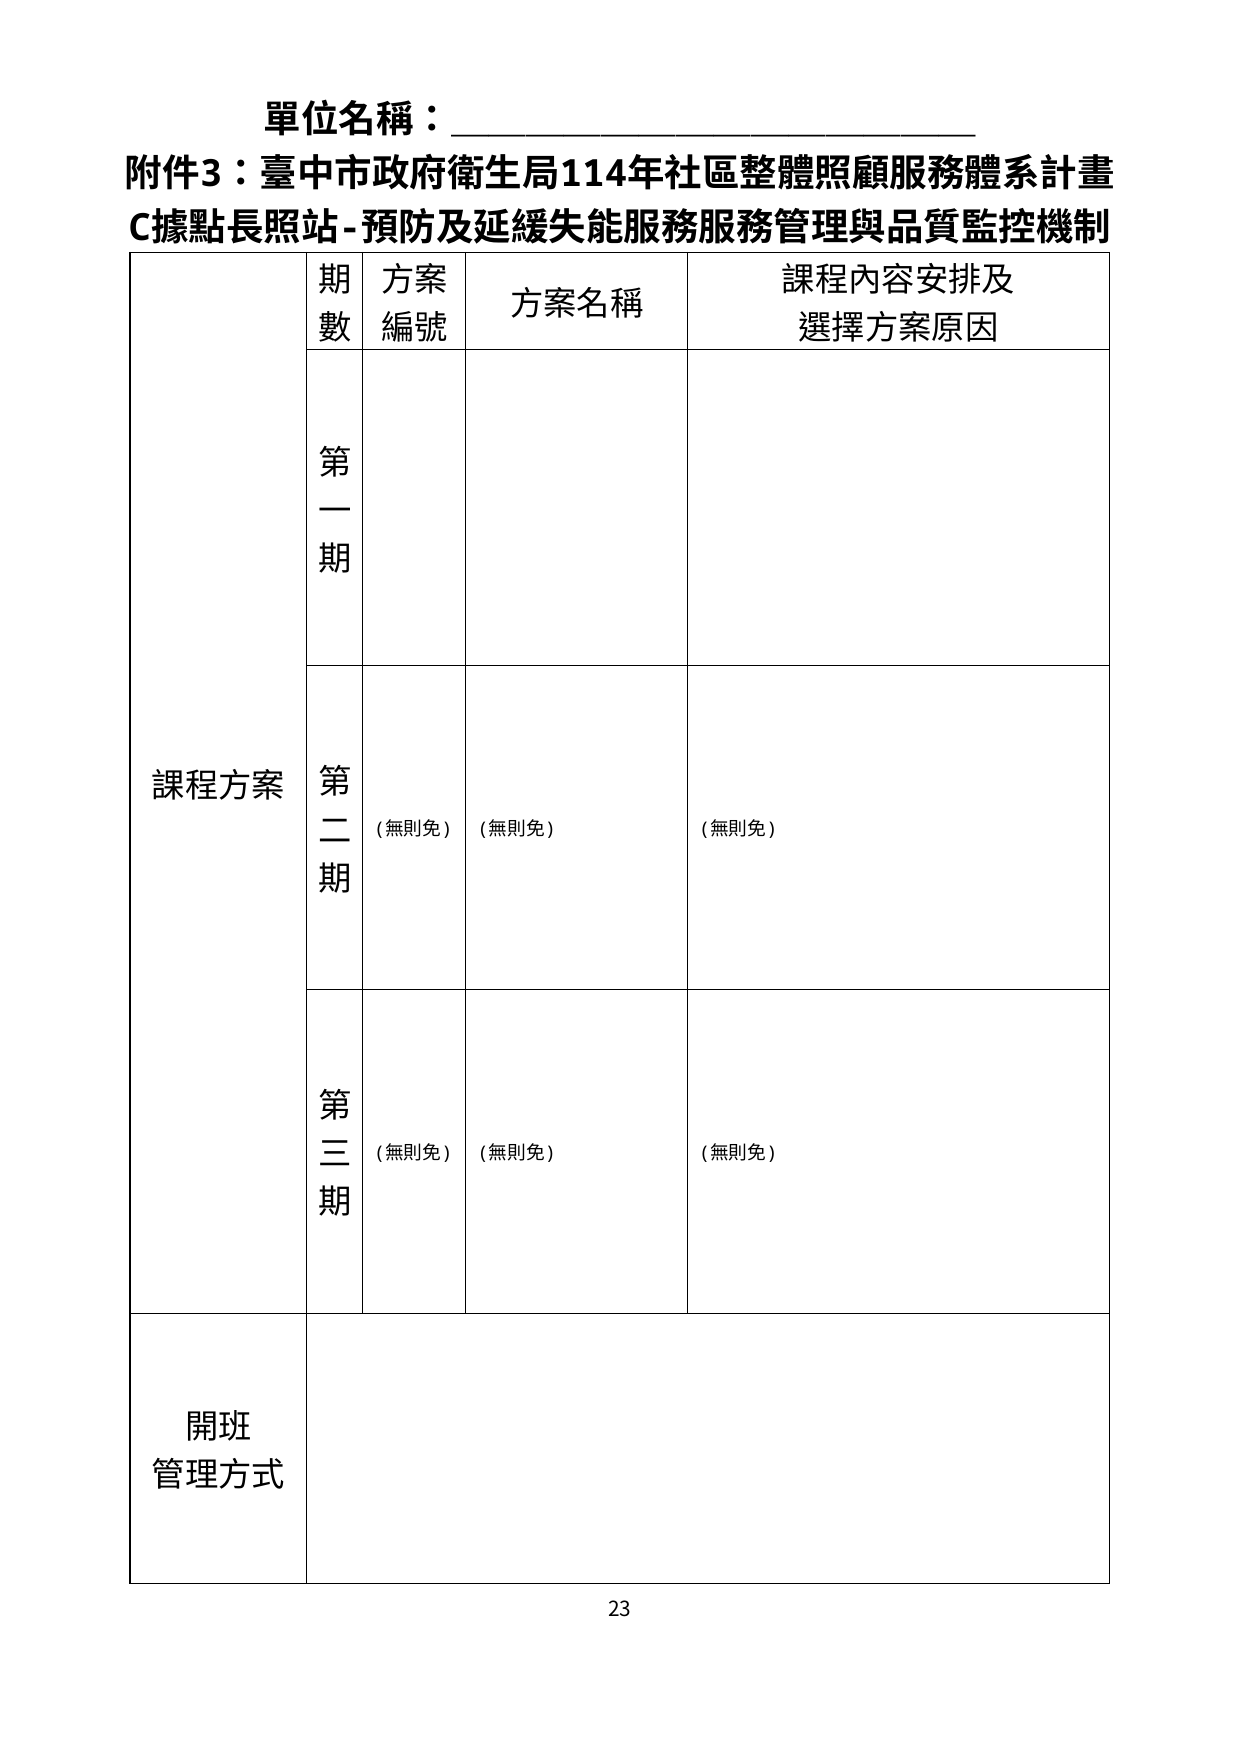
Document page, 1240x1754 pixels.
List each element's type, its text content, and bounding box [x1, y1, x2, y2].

table_cell [466, 350, 687, 665]
table_header 期數 [307, 253, 362, 349]
text 附件3：臺中市政府衛生局114年社區整體照顧服務體系計畫 [98, 143, 1141, 197]
table_cell (無則免) [363, 990, 465, 1312]
table_cell 第二期 [307, 666, 362, 989]
text C據點長照站-預防及延緩失能服務服務管理與品質監控機制 [98, 197, 1141, 252]
table_cell [307, 1314, 1109, 1583]
table_cell [688, 350, 1109, 665]
table_cell 第三期 [307, 990, 362, 1312]
table_header 方案編號 [363, 253, 465, 349]
table_cell (無則免) [688, 990, 1109, 1312]
table_cell (無則免) [466, 666, 687, 989]
table_cell 第一期 [307, 350, 362, 665]
table_cell (無則免) [466, 990, 687, 1312]
table_cell (無則免) [688, 666, 1109, 989]
table_header 課程方案 [131, 253, 306, 1312]
table_header 方案名稱 [466, 253, 687, 349]
text 單位名稱：＿＿＿＿＿＿＿＿＿＿＿＿＿＿ [98, 88, 1141, 143]
table_cell [363, 350, 465, 665]
table_cell 開班 管理方式 [131, 1314, 306, 1583]
table_header 課程內容安排及 選擇方案原因 [688, 253, 1109, 349]
table_cell (無則免) [363, 666, 465, 989]
